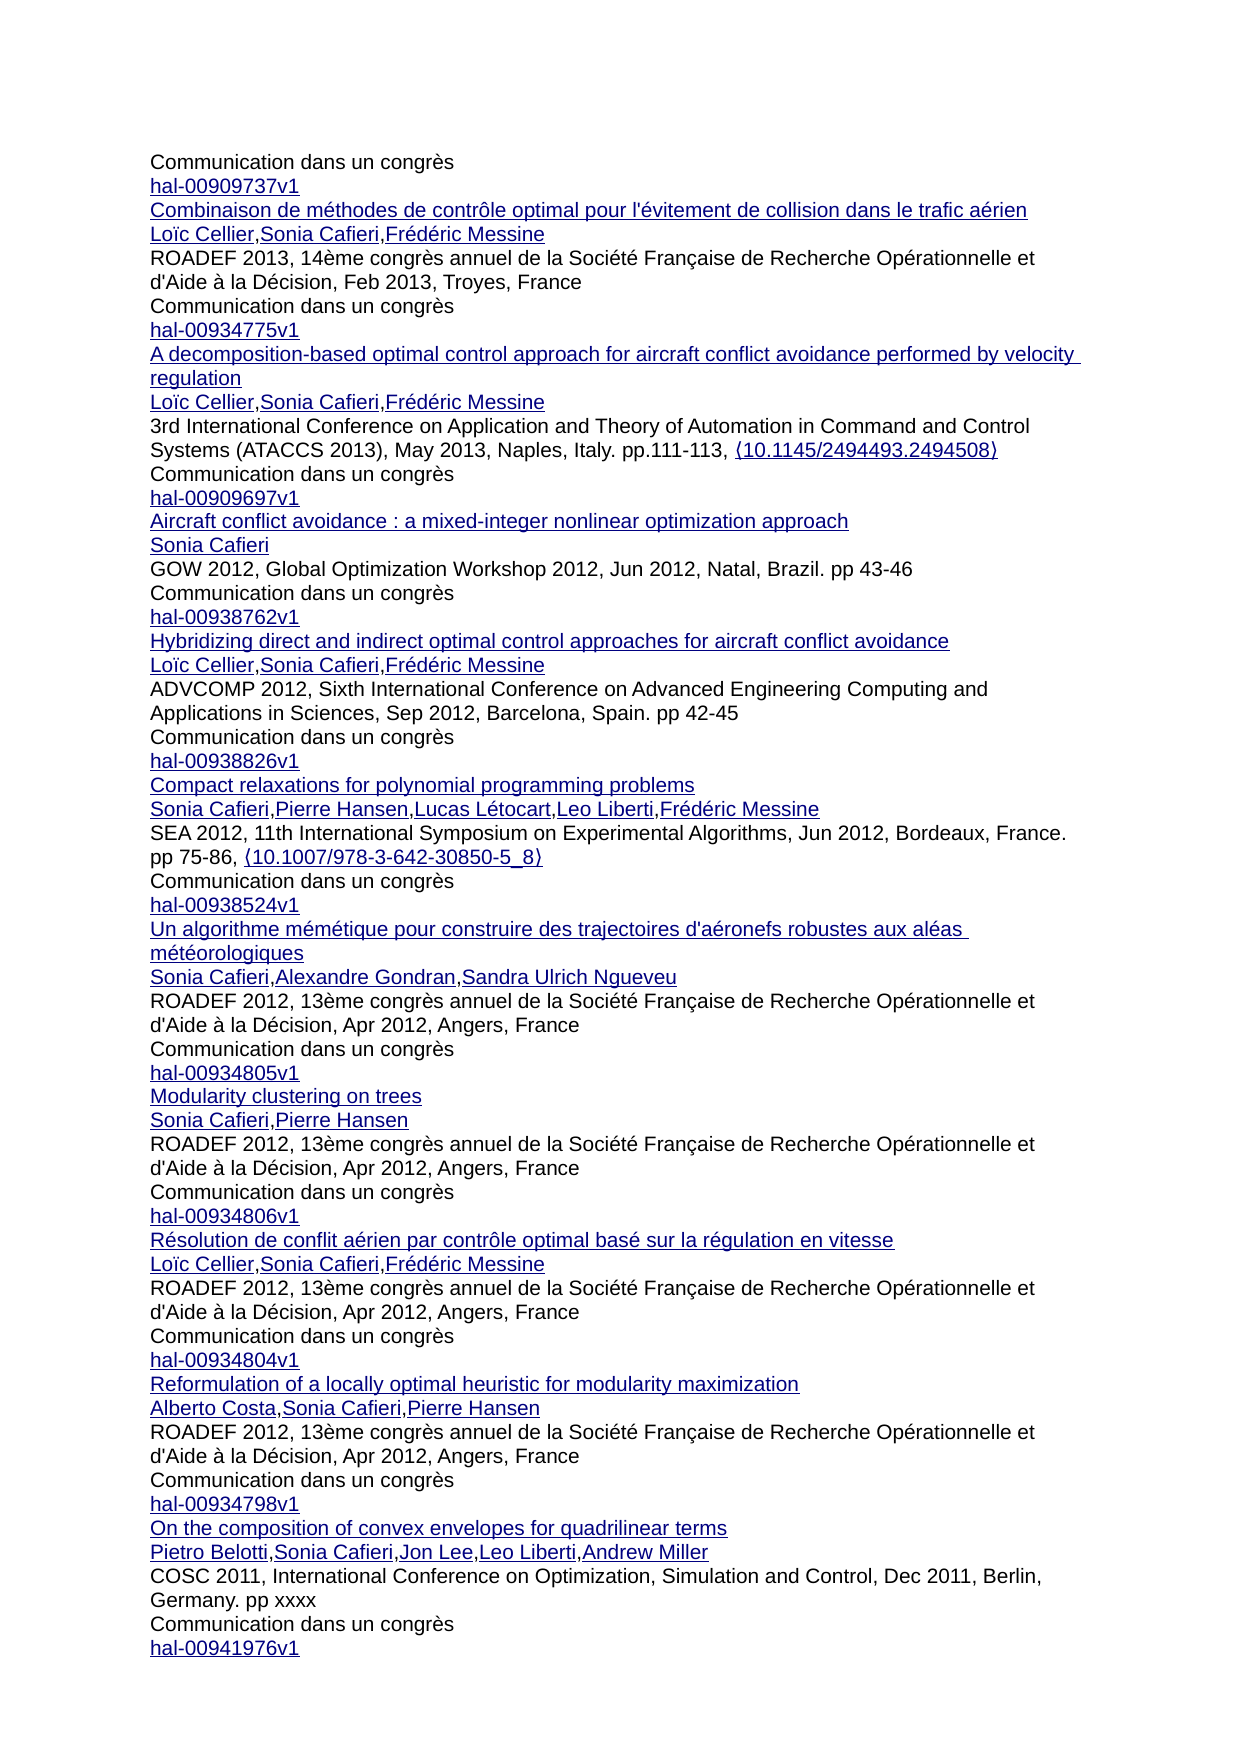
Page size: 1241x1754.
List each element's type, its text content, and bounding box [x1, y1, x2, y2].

table_cell A decomposition-based optimal control approach for aircraft conflict avoidance performed by velocity regulation Loïc Cellier,Sonia Cafieri,Frédéric Messine 3rd International Conference on Application and Theory of Automation in Command and Control Systems (ATACCS 2013), May 2013, Naples, Italy. pp.111-113, ⟨10.1145/2494493.2494508⟩ Communication dans un congrès hal-00909697v1 [150, 342, 1090, 509]
table_cell Hybridizing direct and indirect optimal control approaches for aircraft conflict avoidance Loïc Cellier,Sonia Cafieri,Frédéric Messine ADVCOMP 2012, Sixth International Conference on Advanced Engineering Computing and Applications in Sciences, Sep 2012, Barcelona, Spain. pp 42-45 Communication dans un congrès hal-00938826v1 [150, 629, 1090, 773]
table_cell Modularity clustering on trees Sonia Cafieri,Pierre Hansen ROADEF 2012, 13ème congrès annuel de la Société Française de Recherche Opérationnelle et d'Aide à la Décision, Apr 2012, Angers, France Communication dans un congrès hal-00934806v1 [150, 1084, 1090, 1228]
table_cell Combinaison de méthodes de contrôle optimal pour l'évitement de collision dans le trafic aérien Loïc Cellier,Sonia Cafieri,Frédéric Messine ROADEF 2013, 14ème congrès annuel de la Société Française de Recherche Opérationnelle et d'Aide à la Décision, Feb 2013, Troyes, France Communication dans un congrès hal-00934775v1 [150, 198, 1090, 342]
table_cell Compact relaxations for polynomial programming problems Sonia Cafieri,Pierre Hansen,Lucas Létocart,Leo Liberti,Frédéric Messine SEA 2012, 11th International Symposium on Experimental Algorithms, Jun 2012, Bordeaux, France. pp 75-86, ⟨10.1007/978-3-642-30850-5_8⟩ Communication dans un congrès hal-00938524v1 [150, 773, 1090, 917]
table_cell Reformulation of a locally optimal heuristic for modularity maximization Alberto Costa,Sonia Cafieri,Pierre Hansen ROADEF 2012, 13ème congrès annuel de la Société Française de Recherche Opérationnelle et d'Aide à la Décision, Apr 2012, Angers, France Communication dans un congrès hal-00934798v1 [150, 1372, 1090, 1516]
table_cell Un algorithme mémétique pour construire des trajectoires d'aéronefs robustes aux aléas météorologiques Sonia Cafieri,Alexandre Gondran,Sandra Ulrich Ngueveu ROADEF 2012, 13ème congrès annuel de la Société Française de Recherche Opérationnelle et d'Aide à la Décision, Apr 2012, Angers, France Communication dans un congrès hal-00934805v1 [150, 917, 1090, 1084]
table_cell Résolution de conflit aérien par contrôle optimal basé sur la régulation en vitesse Loïc Cellier,Sonia Cafieri,Frédéric Messine ROADEF 2012, 13ème congrès annuel de la Société Française de Recherche Opérationnelle et d'Aide à la Décision, Apr 2012, Angers, France Communication dans un congrès hal-00934804v1 [150, 1228, 1090, 1372]
table_cell On the composition of convex envelopes for quadrilinear terms Pietro Belotti,Sonia Cafieri,Jon Lee,Leo Liberti,Andrew Miller COSC 2011, International Conference on Optimization, Simulation and Control, Dec 2011, Berlin, Germany. pp xxxx Communication dans un congrès hal-00941976v1 [150, 1516, 1090, 1659]
table_cell Aircraft conflict avoidance : a mixed-integer nonlinear optimization approach Sonia Cafieri GOW 2012, Global Optimization Workshop 2012, Jun 2012, Natal, Brazil. pp 43-46 Communication dans un congrès hal-00938762v1 [150, 509, 1090, 629]
table_cell Communication dans un congrès hal-00909737v1 [150, 150, 1090, 198]
